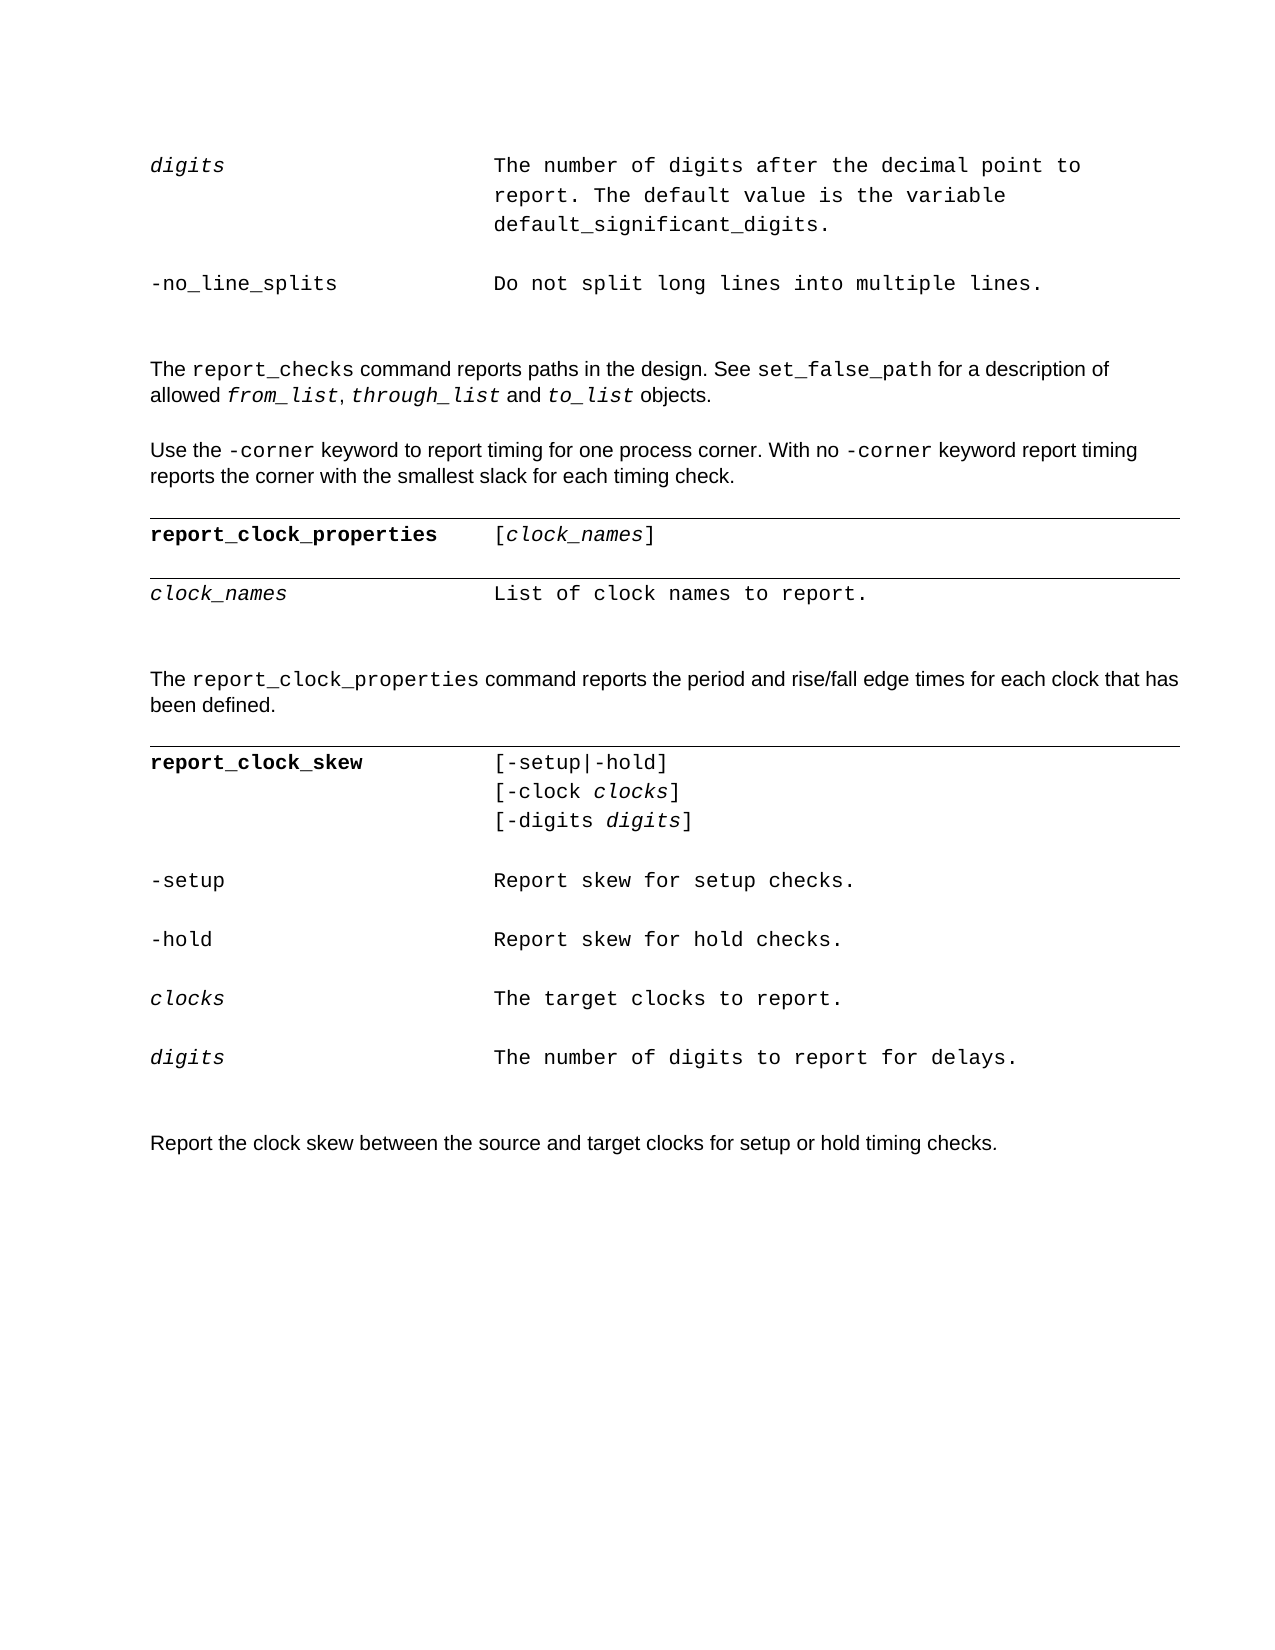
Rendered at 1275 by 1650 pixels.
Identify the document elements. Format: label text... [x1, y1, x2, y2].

table_cell clocks [150, 983, 493, 1042]
table_cell The number of digits to report for delays. [493, 1042, 1180, 1101]
table_header [clock_names] [493, 519, 1180, 577]
table_cell Do not split long lines into multiple lines. [493, 268, 1180, 327]
table_cell The target clocks to report. [493, 983, 1180, 1042]
table_cell Report skew for setup checks. [493, 864, 1180, 923]
table_cell digits [150, 150, 493, 267]
table_cell The number of digits after the decimal point to report. The default value is the variable default_significant_digits. [493, 150, 1180, 267]
table_header report_clock_skew [150, 747, 493, 864]
table_cell Report skew for hold checks. [493, 923, 1180, 982]
text The report_clock_properties command reports the period and rise/fall edge times for each clock that has been defined. [150, 667, 1180, 716]
text Use the -corner keyword to report timing for one process corner. With no -corner keyword report timing reports the corner with the smallest slack for each timing check. [150, 438, 1180, 488]
table_cell digits [150, 1042, 493, 1101]
table_cell -hold [150, 923, 493, 982]
table_header [-setup|-hold] [-clock clocks] [-digits digits] [493, 747, 1180, 864]
table_cell clock_names [150, 579, 493, 637]
table_cell List of clock names to report. [493, 579, 1180, 637]
text The report_checks command reports paths in the design. See set_false_path for a description of allowed from_list, through_list and to_list objects. [150, 357, 1180, 408]
table_cell -setup [150, 864, 493, 923]
table_cell -no_line_splits [150, 268, 493, 327]
table_header report_clock_properties [150, 519, 493, 577]
text Report the clock skew between the source and target clocks for setup or hold timing checks. [150, 1131, 1180, 1155]
